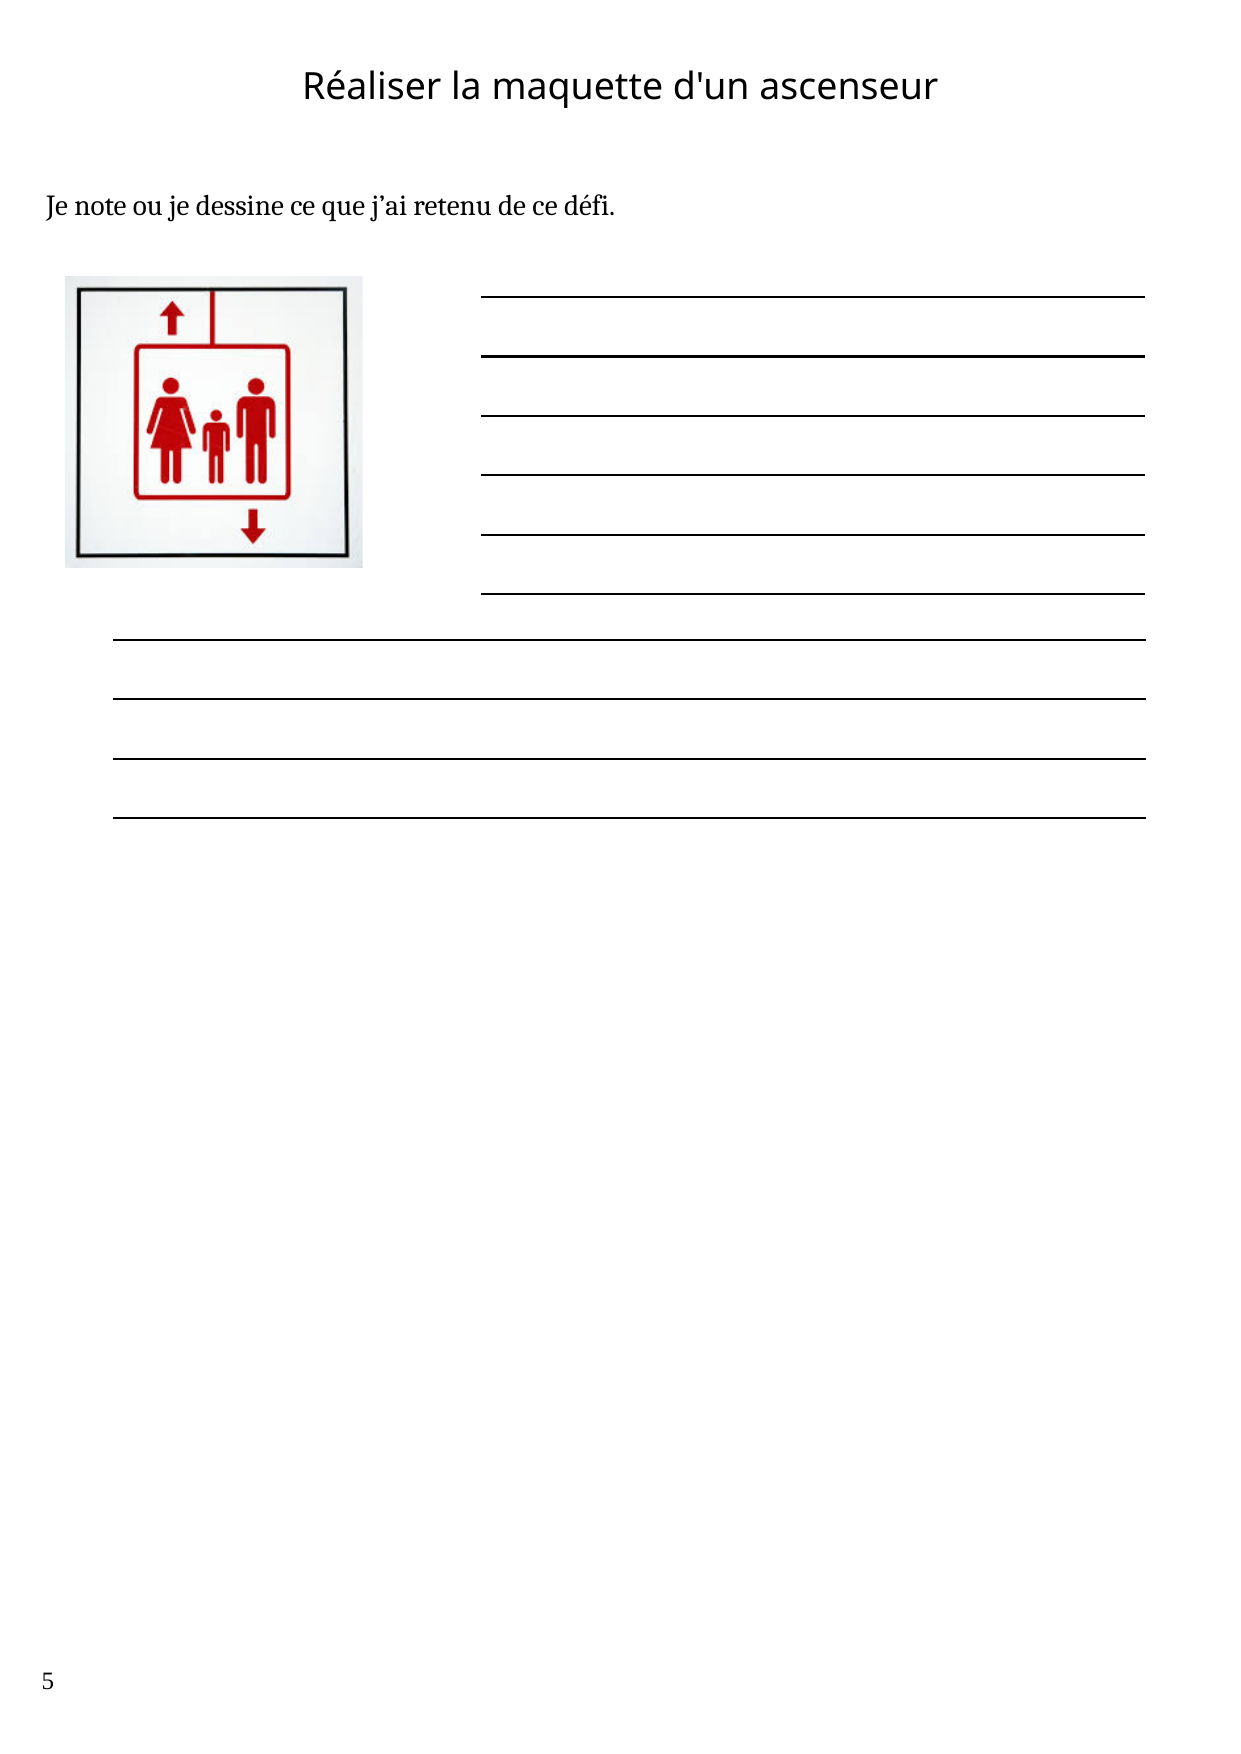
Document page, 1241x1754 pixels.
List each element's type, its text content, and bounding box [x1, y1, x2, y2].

text Réaliser la maquette d'un ascenseur [41, 59, 1199, 110]
table_header [41, 257, 404, 605]
picture [64, 276, 363, 568]
table_header [404, 257, 1199, 605]
list Je note ou je dessine ce que j’ai retenu de ce défi. [44, 189, 1199, 223]
